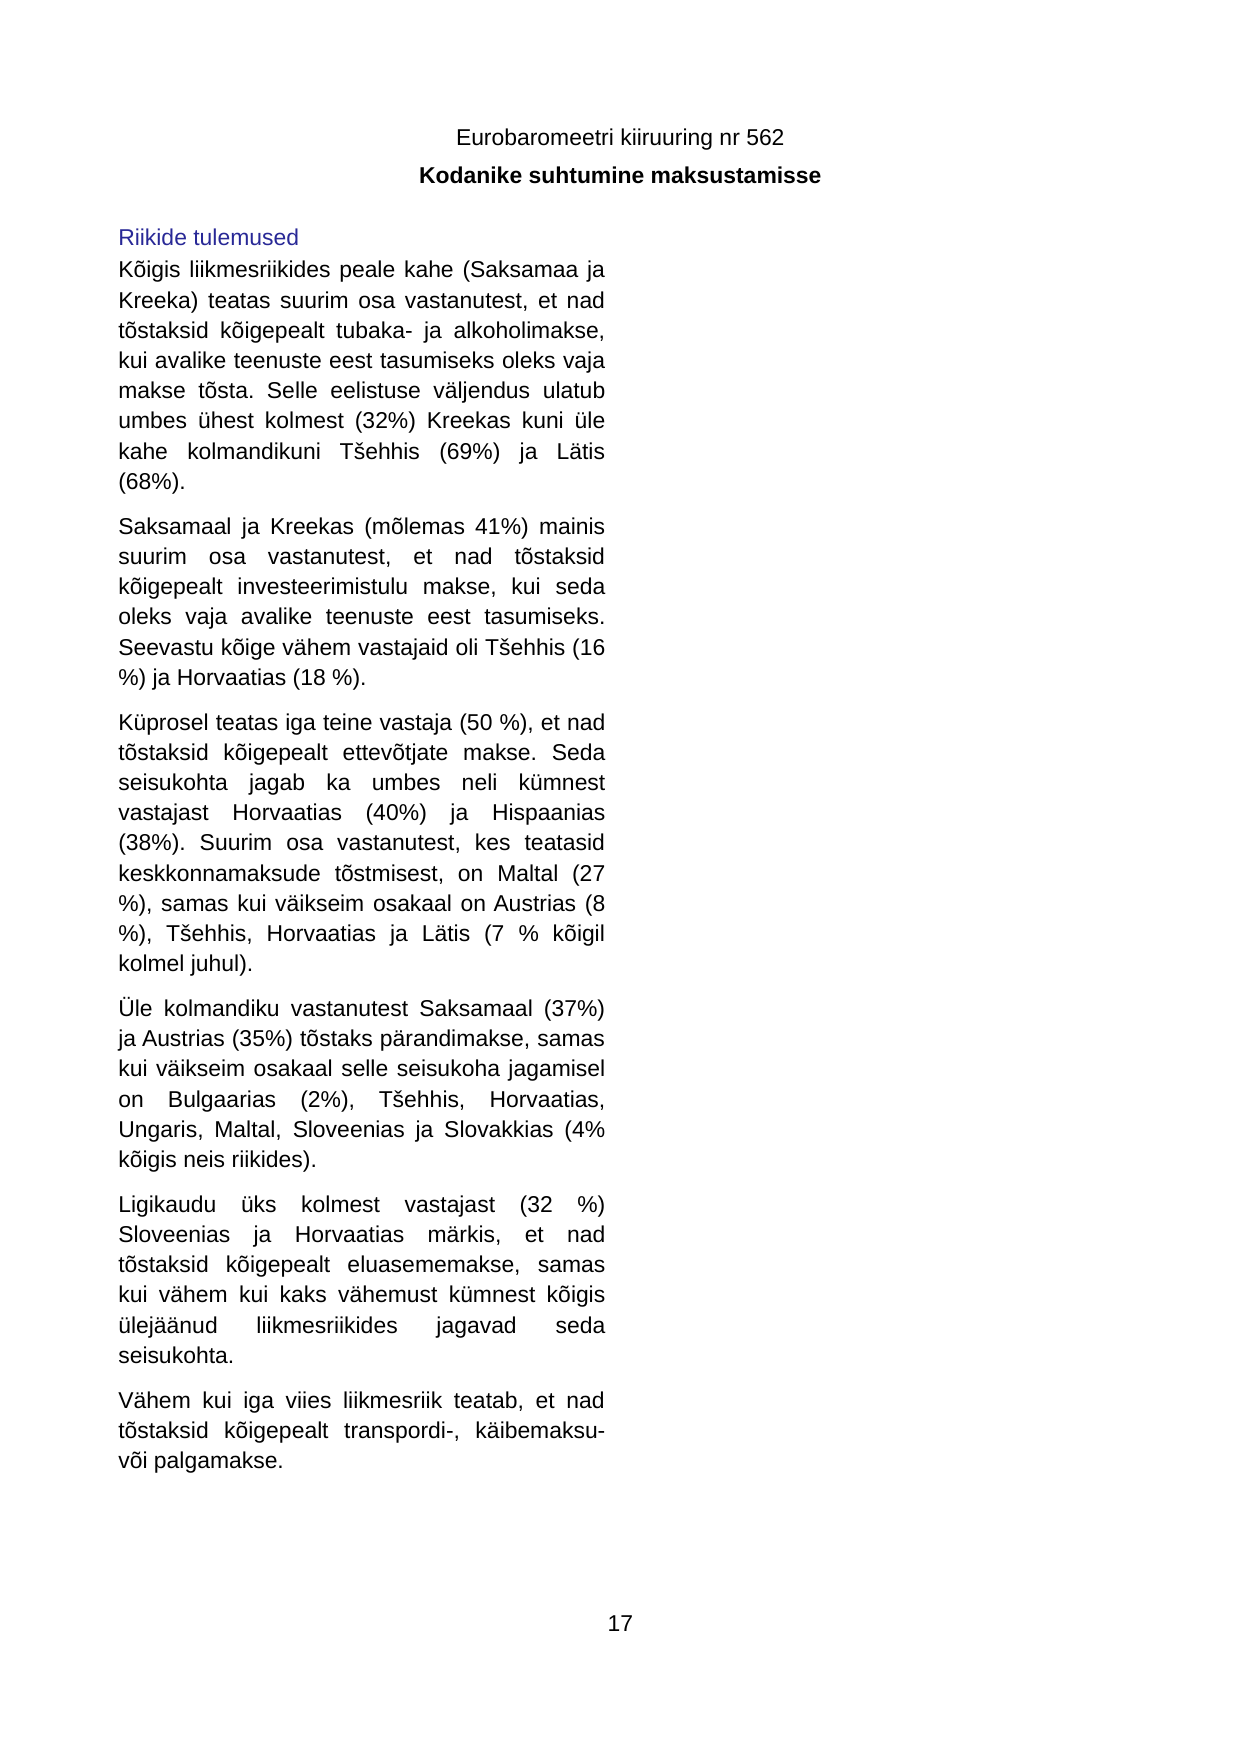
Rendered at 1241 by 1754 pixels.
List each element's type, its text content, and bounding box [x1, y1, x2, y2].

text Saksamaal ja Kreekas (mõlemas 41%) mainis suurim osa vastanutest, et nad tõstaksid kõigepealt investeerimistulu makse, kui seda oleks vaja avalike teenuste eest tasumiseks. Seevastu kõige vähem vastajaid oli Tšehhis (16 %) ja Horvaatias (18 %). [118, 513, 605, 690]
text Ligikaudu üks kolmest vastajast (32 %) Sloveenias ja Horvaatias märkis, et nad tõstaksid kõigepealt eluasememakse, samas kui vähem kui kaks vähemust kümnest kõigis ülejäänud liikmesriikides jagavad seda seisukohta. [118, 1191, 605, 1368]
text Kõigis liikmesriikides peale kahe (Saksamaa ja Kreeka) teatas suurim osa vastanutest, et nad tõstaksid kõigepealt tubaka- ja alkoholimakse, kui avalike teenuste eest tasumiseks oleks vaja makse tõsta. Selle eelistuse väljendus ulatub umbes ühest kolmest (32%) Kreekas kuni üle kahe kolmandikuni Tšehhis (69%) ja Lätis (68%). [118, 256, 605, 494]
text Üle kolmandiku vastanutest Saksamaal (37%) ja Austrias (35%) tõstaks pärandimakse, samas kui väikseim osakaal selle seisukoha jagamisel on Bulgaarias (2%), Tšehhis, Horvaatias, Ungaris, Maltal, Sloveenias ja Slovakkias (4% kõigis neis riikides). [118, 995, 605, 1172]
text Küprosel teatas iga teine vastaja (50 %), et nad tõstaksid kõigepealt ettevõtjate makse. Seda seisukohta jagab ka umbes neli kümnest vastajast Horvaatias (40%) ja Hispaanias (38%). Suurim osa vastanutest, kes teatasid keskkonnamaksude tõstmisest, on Maltal (27 %), samas kui väikseim osakaal on Austrias (8 %), Tšehhis, Horvaatias ja Lätis (7 % kõigil kolmel juhul). [118, 708, 605, 976]
text Riikide tulemused [118, 224, 605, 250]
text Vähem kui iga viies liikmesriik teatab, et nad tõstaksid kõigepealt transpordi-, käibemaksu- või palgamakse. [118, 1387, 605, 1473]
